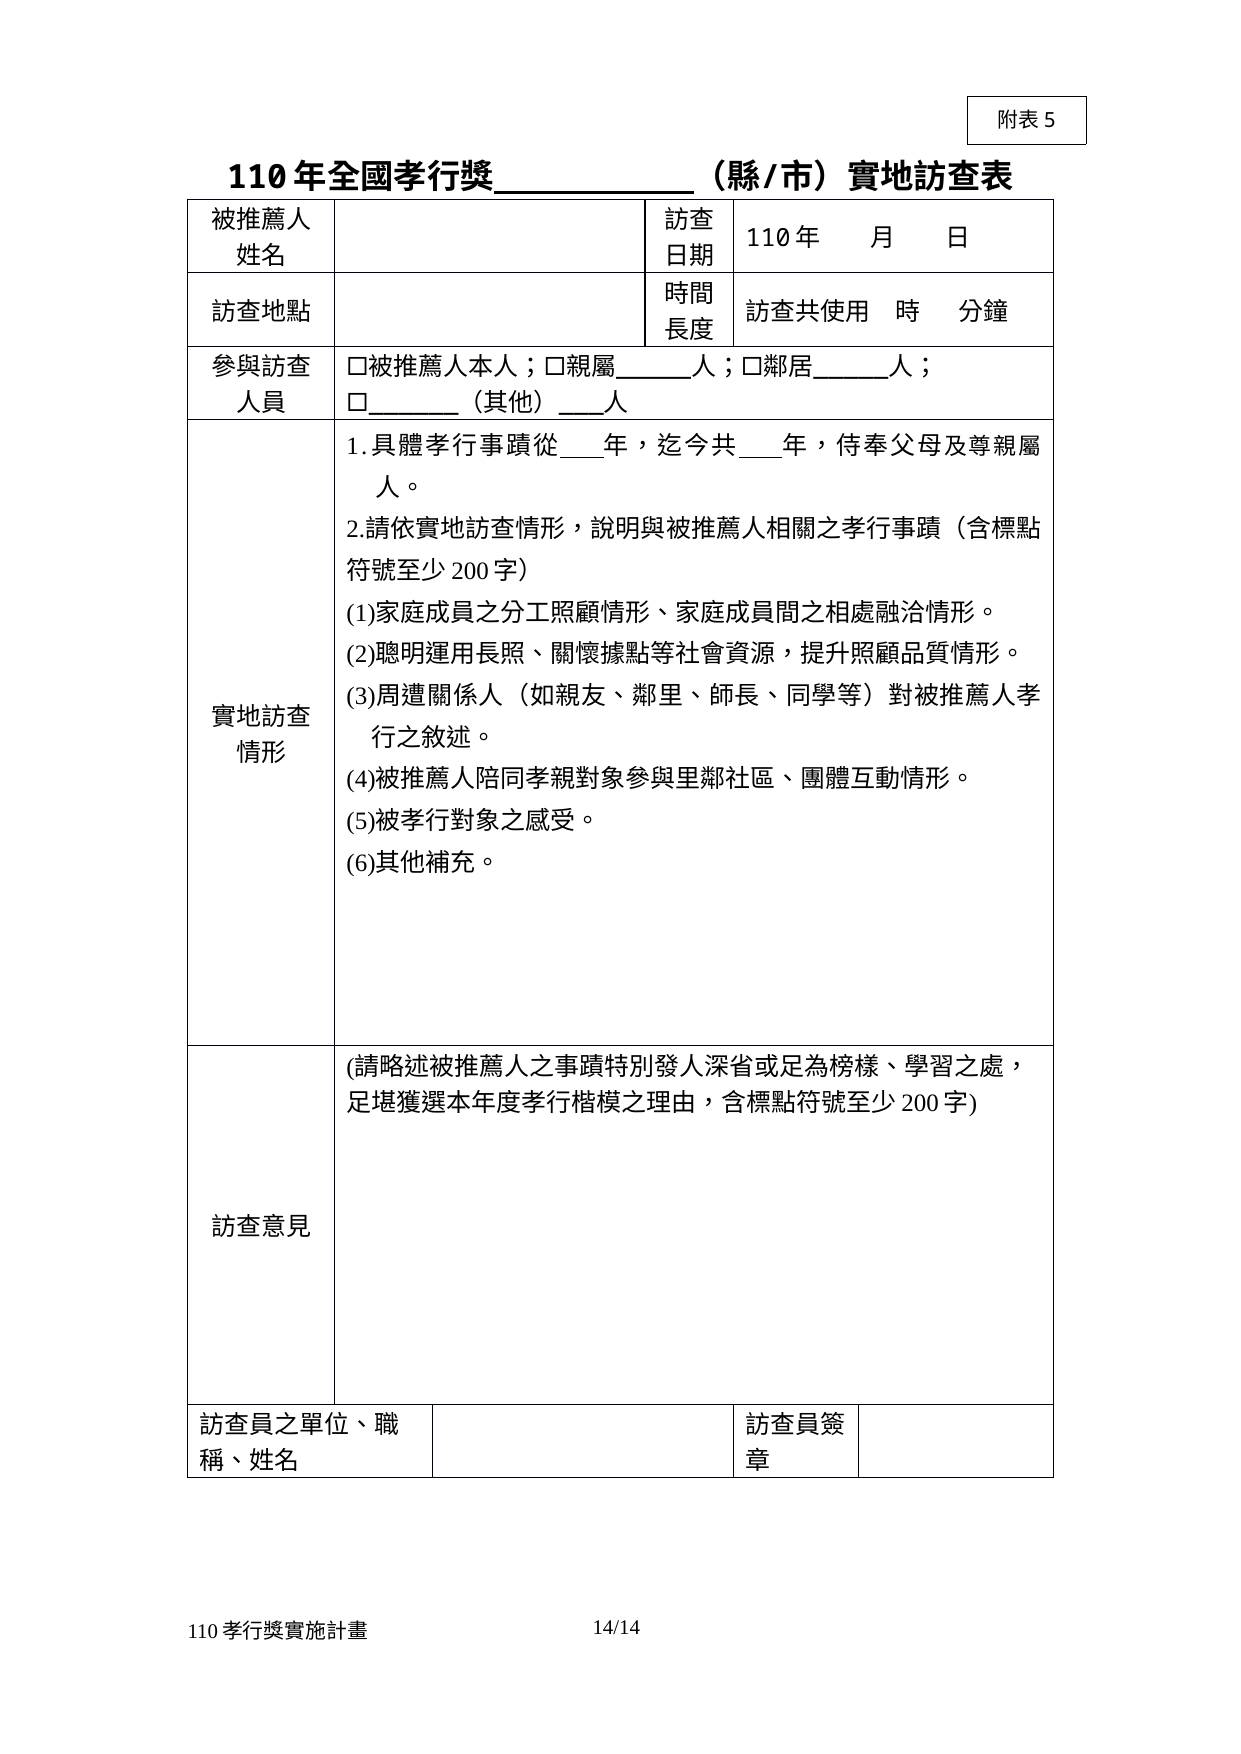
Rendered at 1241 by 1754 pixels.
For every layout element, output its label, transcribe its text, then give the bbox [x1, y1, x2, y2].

table_cell 訪查員簽章 [734, 1405, 858, 1477]
table_cell 實地訪查 情形 [188, 420, 334, 1045]
table_cell (請略述被推薦人之事蹟特別發人深省或足為榜樣、學習之處，足堪獲選本年度孝行楷模之理由，含標點符號至少200字) [335, 1046, 1053, 1403]
table_cell 被推薦人本人；親屬_____人；鄰居_____人； ______（其他）___人 [335, 347, 1053, 419]
table_header 110年 月 日 [734, 200, 1053, 272]
table_header [335, 200, 644, 272]
table_cell [433, 1405, 733, 1477]
text [968, 97, 1086, 144]
table_cell 參與訪查人員 [188, 347, 334, 419]
table_header 被推薦人姓名 [188, 200, 334, 272]
table_cell 1.具體孝行事蹟從 年，迄今共 年，侍奉父母及尊親屬 人。 2.請依實地訪查情形，說明與被推薦人相關之孝行事蹟（含標點符號至少200字） (1)家庭成員之分工照顧情形、家庭成員間之相處融洽情形。 (2)聰明運用長照、關懷據點等社會資源，提升照顧品質情形。 (3)周遭關係人（如親友、鄰里、師長、同學等）對被推薦人孝行之敘述。 (4)被推薦人陪同孝親對象參與里鄰社區、團體互動情形。 (5)被孝行對象之感受。 (6)其他補充。 [335, 420, 1053, 1045]
table_header 訪查日期 [646, 200, 733, 272]
table_cell 訪查員之單位、職稱、姓名 [188, 1405, 432, 1477]
table_cell 訪查意見 [188, 1046, 334, 1403]
table_cell [859, 1405, 1053, 1477]
table_cell 時間長度 [646, 273, 733, 346]
text 110年全國孝行獎 （縣/市）實地訪查表 [187, 150, 1053, 198]
table_cell 訪查共使用 時 分鐘 [734, 273, 1053, 346]
table_cell 訪查地點 [188, 273, 334, 346]
text 附表5 [982, 104, 1071, 134]
table_cell [335, 273, 644, 346]
